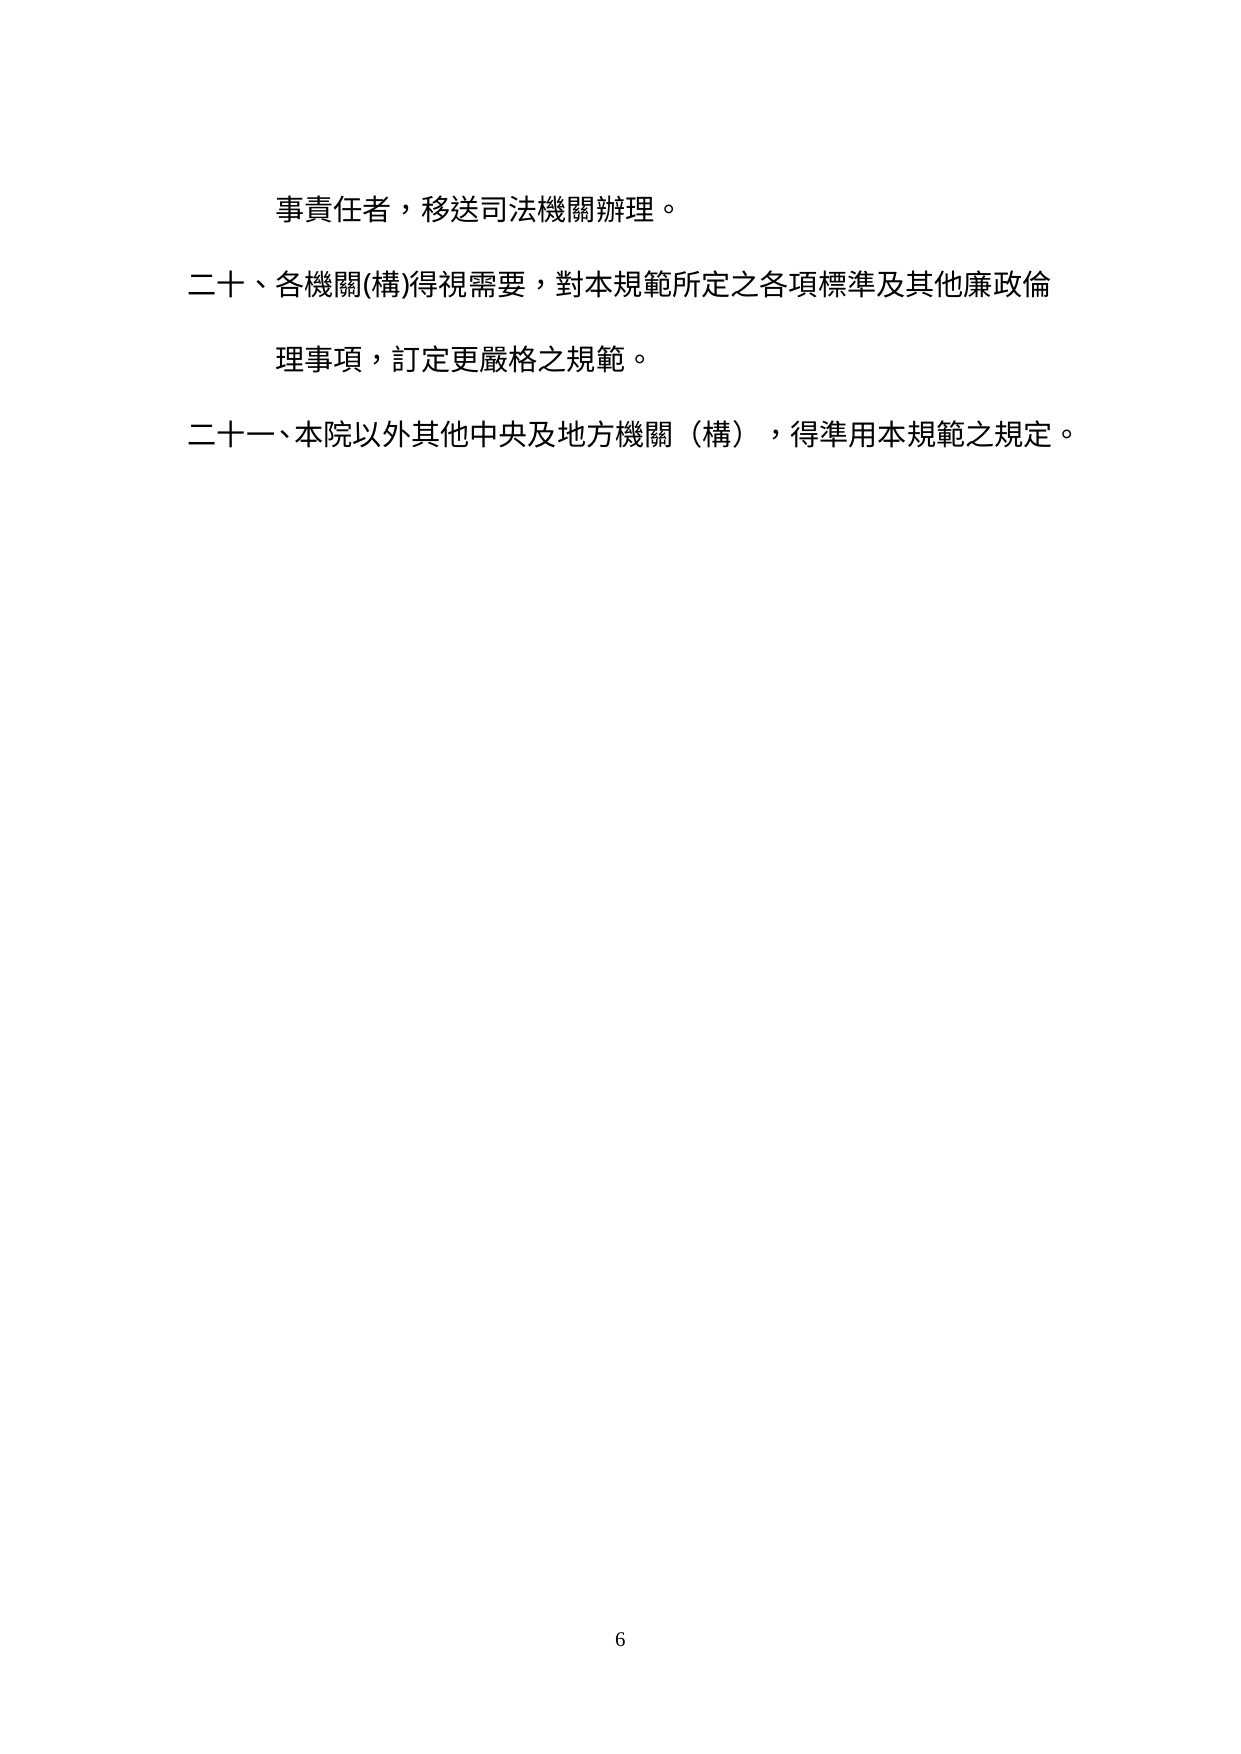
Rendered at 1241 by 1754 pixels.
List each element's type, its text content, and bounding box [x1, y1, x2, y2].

text 事責任者，移送司法機關辦理。 [187, 164, 1053, 239]
text 二十、各機關(構)得視需要，對本規範所定之各項標準及其他廉政倫理事項，訂定更嚴格之規範。 [187, 239, 1053, 389]
text 二十一、本院以外其他中央及地方機關（構），得準用本規範之規定。 [187, 389, 1053, 464]
